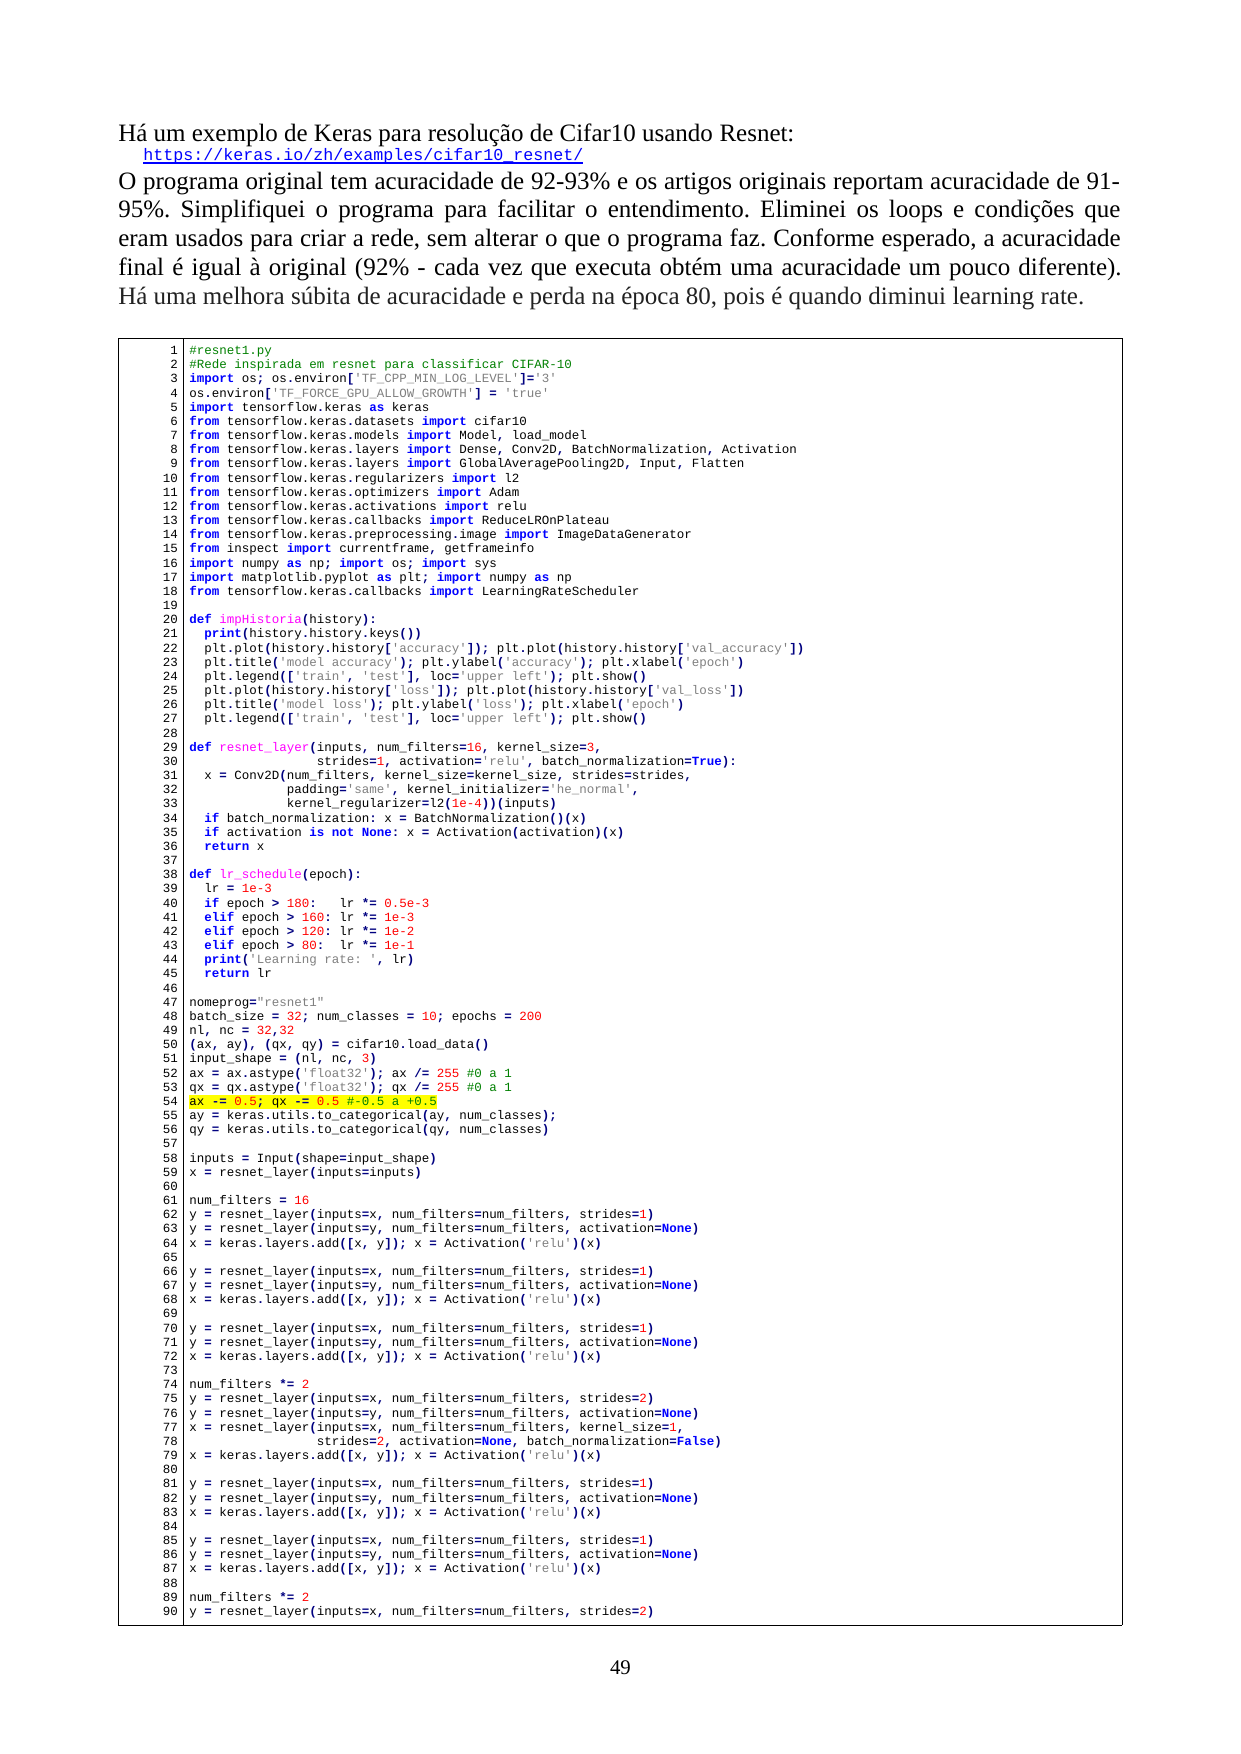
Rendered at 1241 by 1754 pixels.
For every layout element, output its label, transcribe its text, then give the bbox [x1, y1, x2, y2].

table_header 1 2 3 4 5 6 7 8 9 10 11 12 13 14 15 16 17 18 19 20 21 22 23 24 25 26 27 28 29 30 31 32 33 34 35 36 37 38 39 40 41 42 43 44 45 46 47 48 49 50 51 52 53 54 55 56 57 58 59 60 61 62 63 64 65 66 67 68 69 70 71 72 73 74 75 76 77 78 79 80 81 82 83 84 85 86 87 88 89 90 [119, 339, 183, 1625]
text Há um exemplo de Keras para resolução de Cifar10 usando Resnet: [118, 118, 1122, 147]
text O programa original tem acuracidade de 92-93% e os artigos originais reportam acuracidade de 91-95%. Simplifiquei o programa para facilitar o entendimento. Eliminei os loops e condições que eram usados para criar a rede, sem alterar o que o programa faz. Conforme esperado, a acuracidade final é igual à original (92% - cada vez que executa obtém uma acuracidade um pouco diferente). Há uma melhora súbita de acuracidade e perda na época 80, pois é quando diminui learning rate. [118, 166, 1122, 309]
table_header #resnet1.py #Rede inspirada em resnet para classificar CIFAR-10 import os; os.environ['TF_CPP_MIN_LOG_LEVEL']='3' os.environ['TF_FORCE_GPU_ALLOW_GROWTH'] = 'true' import tensorflow.keras as keras from tensorflow.keras.datasets import cifar10 from tensorflow.keras.models import Model, load_model from tensorflow.keras.layers import Dense, Conv2D, BatchNormalization, Activation from tensorflow.keras.layers import GlobalAveragePooling2D, Input, Flatten from tensorflow.keras.regularizers import l2 from tensorflow.keras.optimizers import Adam from tensorflow.keras.activations import relu from tensorflow.keras.callbacks import ReduceLROnPlateau from tensorflow.keras.preprocessing.image import ImageDataGenerator from inspect import currentframe, getframeinfo import numpy as np; import os; import sys import matplotlib.pyplot as plt; import numpy as np from tensorflow.keras.callbacks import LearningRateScheduler def impHistoria(history): print(history.history.keys()) plt.plot(history.history['accuracy']); plt.plot(history.history['val_accuracy']) plt.title('model accuracy'); plt.ylabel('accuracy'); plt.xlabel('epoch') plt.legend(['train', 'test'], loc='upper left'); plt.show() plt.plot(history.history['loss']); plt.plot(history.history['val_loss']) plt.title('model loss'); plt.ylabel('loss'); plt.xlabel('epoch') plt.legend(['train', 'test'], loc='upper left'); plt.show() def resnet_layer(inputs, num_filters=16, kernel_size=3, strides=1, activation='relu', batch_normalization=True): x = Conv2D(num_filters, kernel_size=kernel_size, strides=strides, padding='same', kernel_initializer='he_normal', kernel_regularizer=l2(1e-4))(inputs) if batch_normalization: x = BatchNormalization()(x) if activation is not None: x = Activation(activation)(x) return x def lr_schedule(epoch): lr = 1e-3 if epoch > 180: lr *= 0.5e-3 elif epoch > 160: lr *= 1e-3 elif epoch > 120: lr *= 1e-2 elif epoch > 80: lr *= 1e-1 print('Learning rate: ', lr) return lr nomeprog="resnet1" batch_size = 32; num_classes = 10; epochs = 200 nl, nc = 32,32 (ax, ay), (qx, qy) = cifar10.load_data() input_shape = (nl, nc, 3) ax = ax.astype('float32'); ax /= 255 #0 a 1 qx = qx.astype('float32'); qx /= 255 #0 a 1 ax -= 0.5; qx -= 0.5 #-0.5 a +0.5 ay = keras.utils.to_categorical(ay, num_classes); qy = keras.utils.to_categorical(qy, num_classes) inputs = Input(shape=input_shape) x = resnet_layer(inputs=inputs) num_filters = 16 y = resnet_layer(inputs=x, num_filters=num_filters, strides=1) y = resnet_layer(inputs=y, num_filters=num_filters, activation=None) x = keras.layers.add([x, y]); x = Activation('relu')(x) y = resnet_layer(inputs=x, num_filters=num_filters, strides=1) y = resnet_layer(inputs=y, num_filters=num_filters, activation=None) x = keras.layers.add([x, y]); x = Activation('relu')(x) y = resnet_layer(inputs=x, num_filters=num_filters, strides=1) y = resnet_layer(inputs=y, num_filters=num_filters, activation=None) x = keras.layers.add([x, y]); x = Activation('relu')(x) num_filters *= 2 y = resnet_layer(inputs=x, num_filters=num_filters, strides=2) y = resnet_layer(inputs=y, num_filters=num_filters, activation=None) x = resnet_layer(inputs=x, num_filters=num_filters, kernel_size=1, strides=2, activation=None, batch_normalization=False) x = keras.layers.add([x, y]); x = Activation('relu')(x) y = resnet_layer(inputs=x, num_filters=num_filters, strides=1) y = resnet_layer(inputs=y, num_filters=num_filters, activation=None) x = keras.layers.add([x, y]); x = Activation('relu')(x) y = resnet_layer(inputs=x, num_filters=num_filters, strides=1) y = resnet_layer(inputs=y, num_filters=num_filters, activation=None) x = keras.layers.add([x, y]); x = Activation('relu')(x) num_filters *= 2 y = resnet_layer(inputs=x, num_filters=num_filters, strides=2) [184, 339, 1122, 1625]
text https://keras.io/zh/examples/cifar10_resnet/ [118, 147, 1122, 166]
